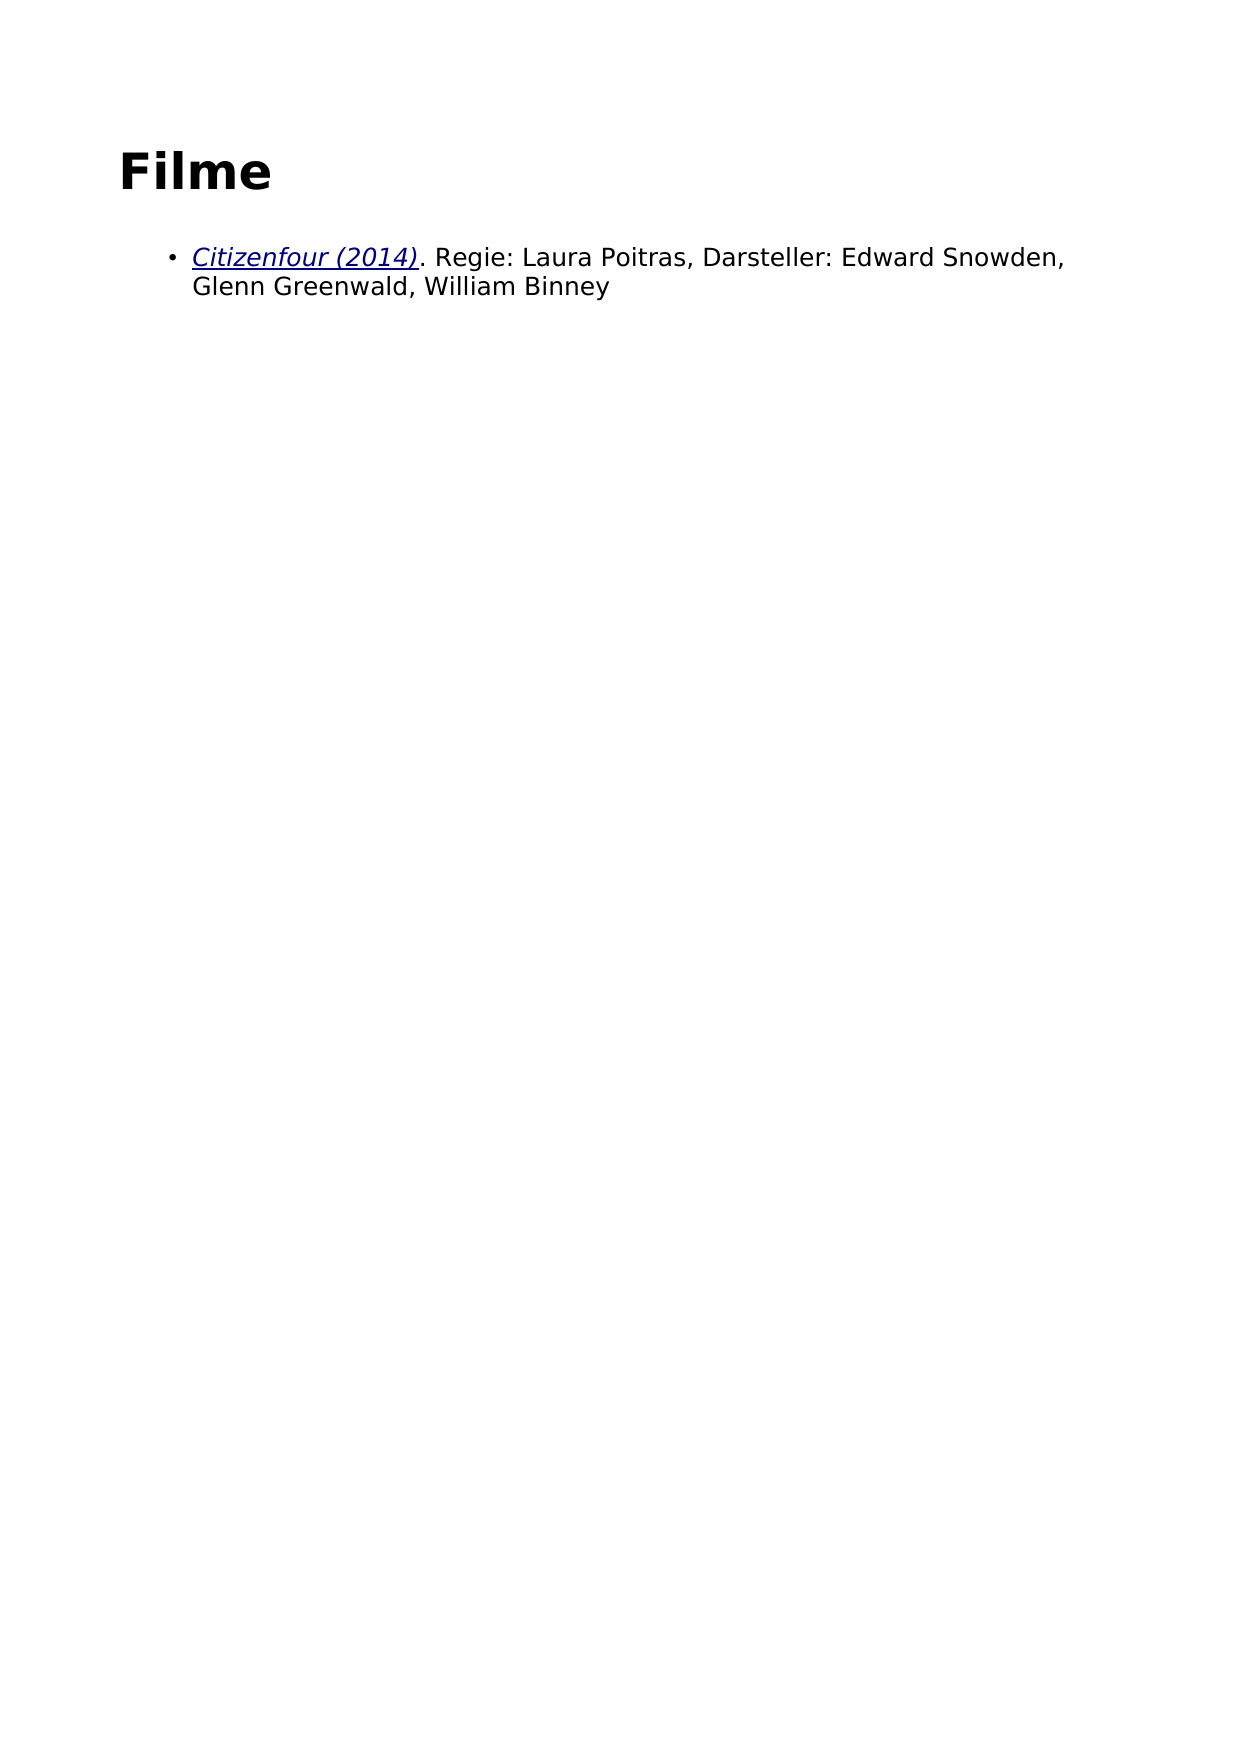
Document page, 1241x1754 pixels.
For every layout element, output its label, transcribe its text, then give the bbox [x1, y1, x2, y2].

subtitle Filme [118, 143, 1122, 201]
list Citizenfour (2014). Regie: Laura Poitras, Darsteller: Edward Snowden, Glenn Greenwald, William Binney [177, 243, 1122, 302]
